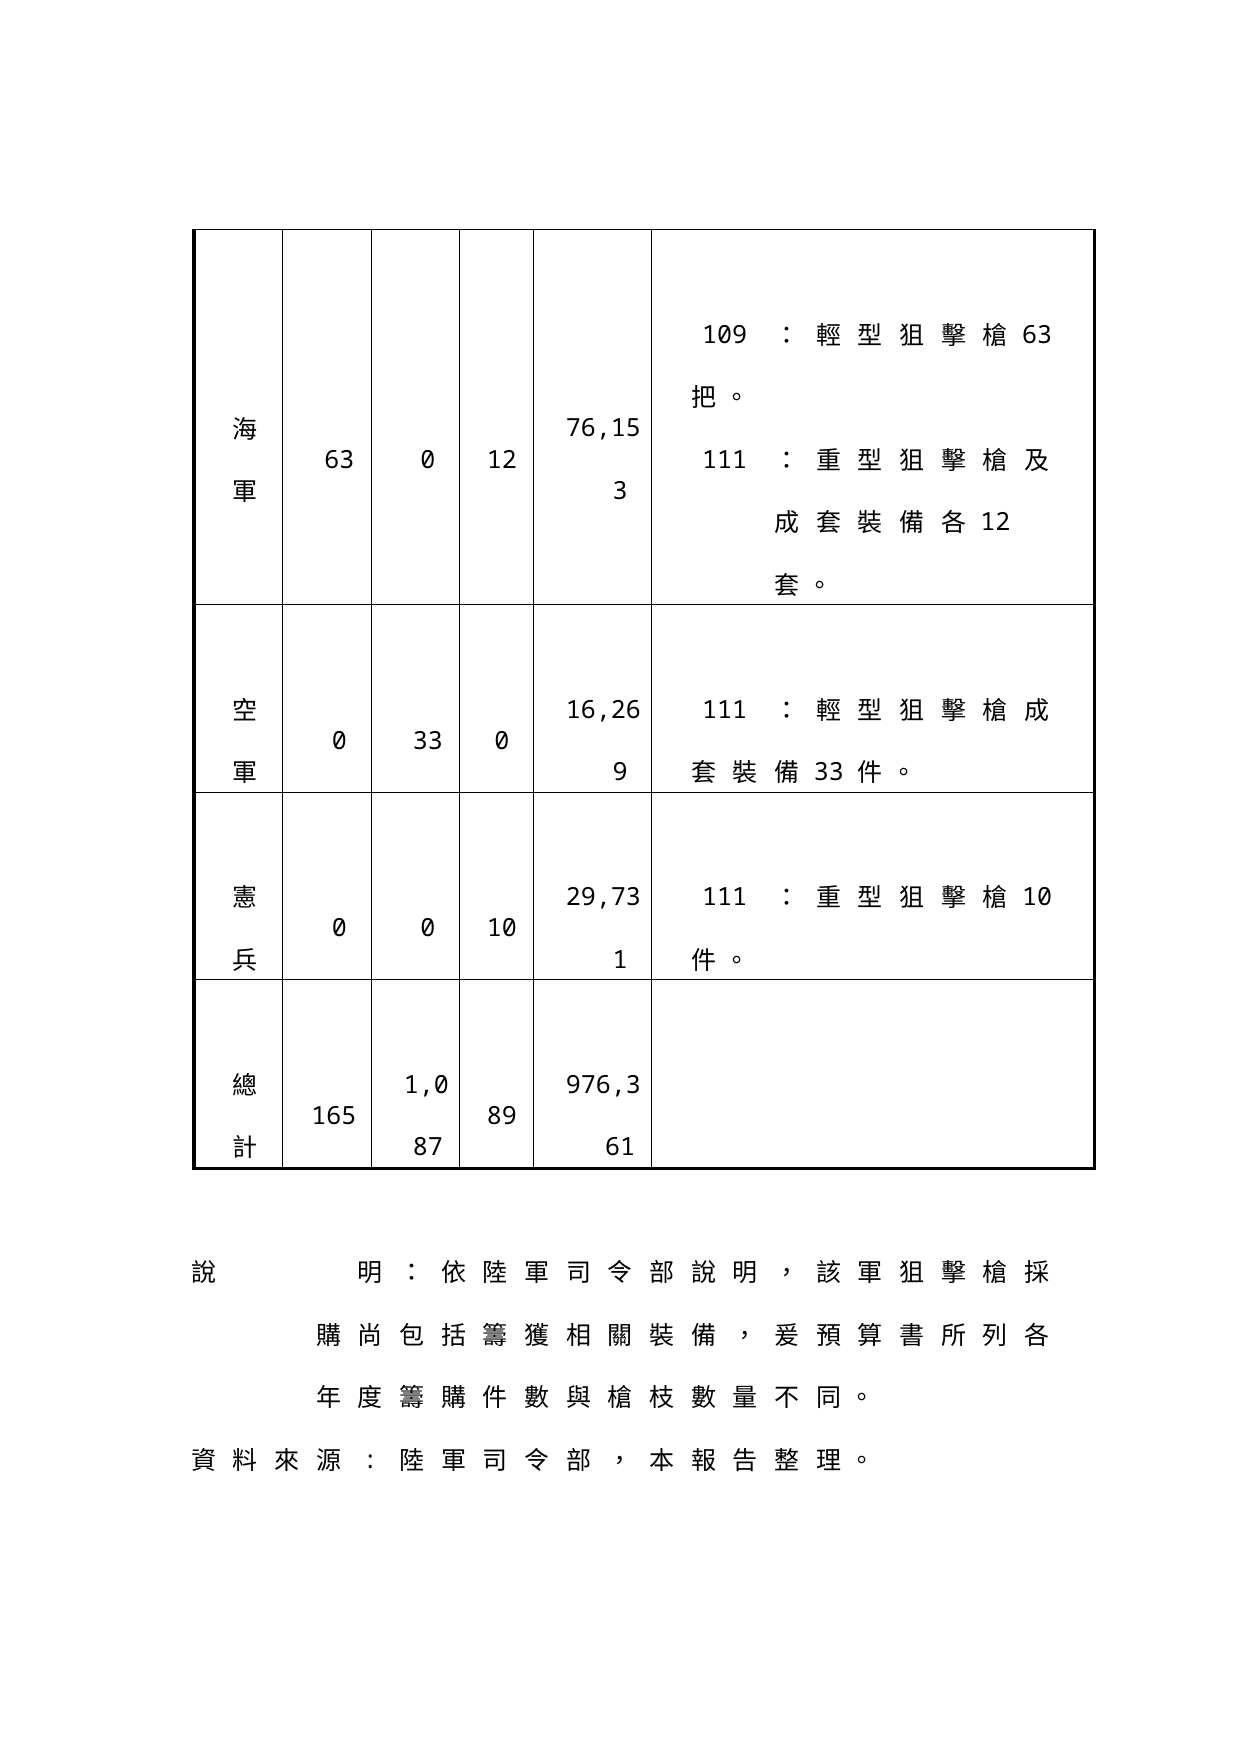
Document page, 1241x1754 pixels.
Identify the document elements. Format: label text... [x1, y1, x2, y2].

table_cell 總計 [196, 980, 282, 1167]
table_cell 10 [460, 793, 533, 979]
table_cell 空軍 [196, 605, 282, 792]
table_cell 0 [372, 793, 459, 979]
table_cell 165 [283, 980, 371, 1167]
table_cell 976,361 [534, 980, 651, 1167]
table_cell 111：輕型狙擊槍成套裝備33件。 [652, 605, 1093, 792]
table_cell 0 [372, 230, 459, 604]
table_cell 76,153 [534, 230, 651, 604]
table_cell [652, 980, 1093, 1167]
table_cell 63 [283, 230, 371, 604]
table_cell 109：輕型狙擊槍63把。 111：重型狙擊槍及成套裝備各12套。 [652, 230, 1093, 604]
table_cell 海軍 [196, 230, 282, 604]
text 說 明：依陸軍司令部說明，該軍狙擊槍採購尚包括籌獲相關裝備，爰預算書所列各年度籌購件數與槍枝數量不同。 [183, 1229, 1058, 1417]
table_cell 0 [460, 605, 533, 792]
table_cell 12 [460, 230, 533, 604]
table_cell 1,087 [372, 980, 459, 1167]
table_cell 16,269 [534, 605, 651, 792]
table_cell 29,731 [534, 793, 651, 979]
table_cell 33 [372, 605, 459, 792]
table_cell 憲兵 [196, 793, 282, 979]
table_cell 0 [283, 793, 371, 979]
table_cell 89 [460, 980, 533, 1167]
table_cell 111：重型狙擊槍10件。 [652, 793, 1093, 979]
table_cell 0 [283, 605, 371, 792]
text 資料來源:陸軍司令部，本報告整理。 [183, 1417, 1058, 1479]
